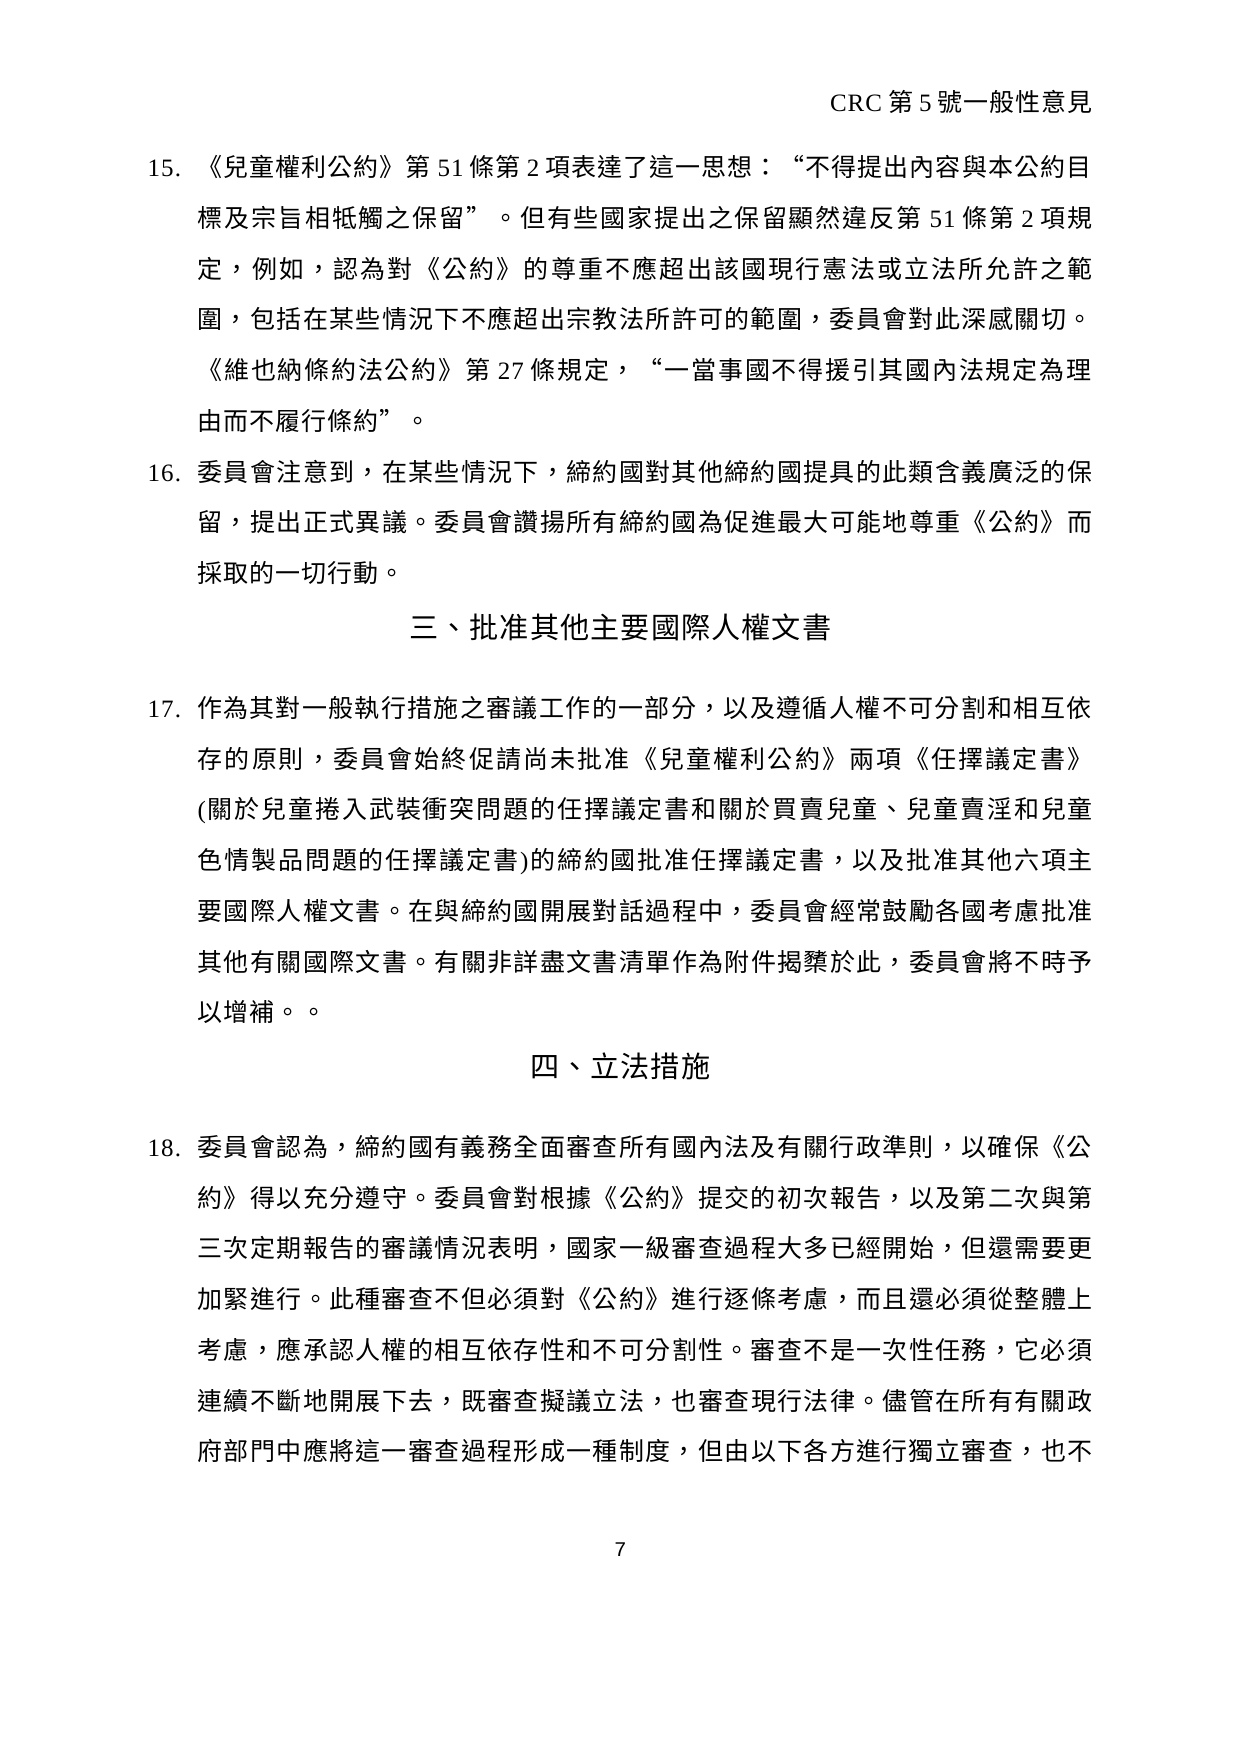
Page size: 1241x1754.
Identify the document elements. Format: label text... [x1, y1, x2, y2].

list 委員會注意到，在某些情況下，締約國對其他締約國提具的此類含義廣泛的保留，提出正式異議。委員會讚揚所有締約國為促進最大可能地尊重《公約》而採取的一切行動。 [147, 452, 1092, 590]
list 《兒童權利公約》第51條第2項表達了這一思想：“不得提出內容與本公約目標及宗旨相牴觸之保留”。但有些國家提出之保留顯然違反第51條第2項規定，例如，認為對《公約》的尊重不應超出該國現行憲法或立法所允許之範圍，包括在某些情況下不應超出宗教法所許可的範圍，委員會對此深感關切。《維也納條約法公約》第27條規定，“一當事國不得援引其國內法規定為理由而不履行條約”。 [147, 148, 1092, 438]
subtitle 四、立法措施 [148, 1043, 1092, 1086]
subtitle 三、批准其他主要國際人權文書 [148, 604, 1092, 647]
list 作為其對一般執行措施之審議工作的一部分，以及遵循人權不可分割和相互依存的原則，委員會始終促請尚未批准《兒童權利公約》兩項《任擇議定書》(關於兒童捲入武裝衝突問題的任擇議定書和關於買賣兒童、兒童賣淫和兒童色情製品問題的任擇議定書)的締約國批准任擇議定書，以及批准其他六項主要國際人權文書。在與締約國開展對話過程中，委員會經常鼓勵各國考慮批准其他有關國際文書。有關非詳盡文書清單作為附件揭櫫於此，委員會將不時予以增補。。 [147, 688, 1092, 1029]
list 委員會認為，締約國有義務全面審查所有國內法及有關行政準則，以確保《公約》得以充分遵守。委員會對根據《公約》提交的初次報告，以及第二次與第三次定期報告的審議情況表明，國家一級審查過程大多已經開始，但還需要更加緊進行。此種審查不但必須對《公約》進行逐條考慮，而且還必須從整體上考慮，應承認人權的相互依存性和不可分割性。審查不是一次性任務，它必須連續不斷地開展下去，既審查擬議立法，也審查現行法律。儘管在所有有關政府部門中應將這一審查過程形成一種制度，但由以下各方進行獨立審查，也不 [147, 1127, 1092, 1468]
